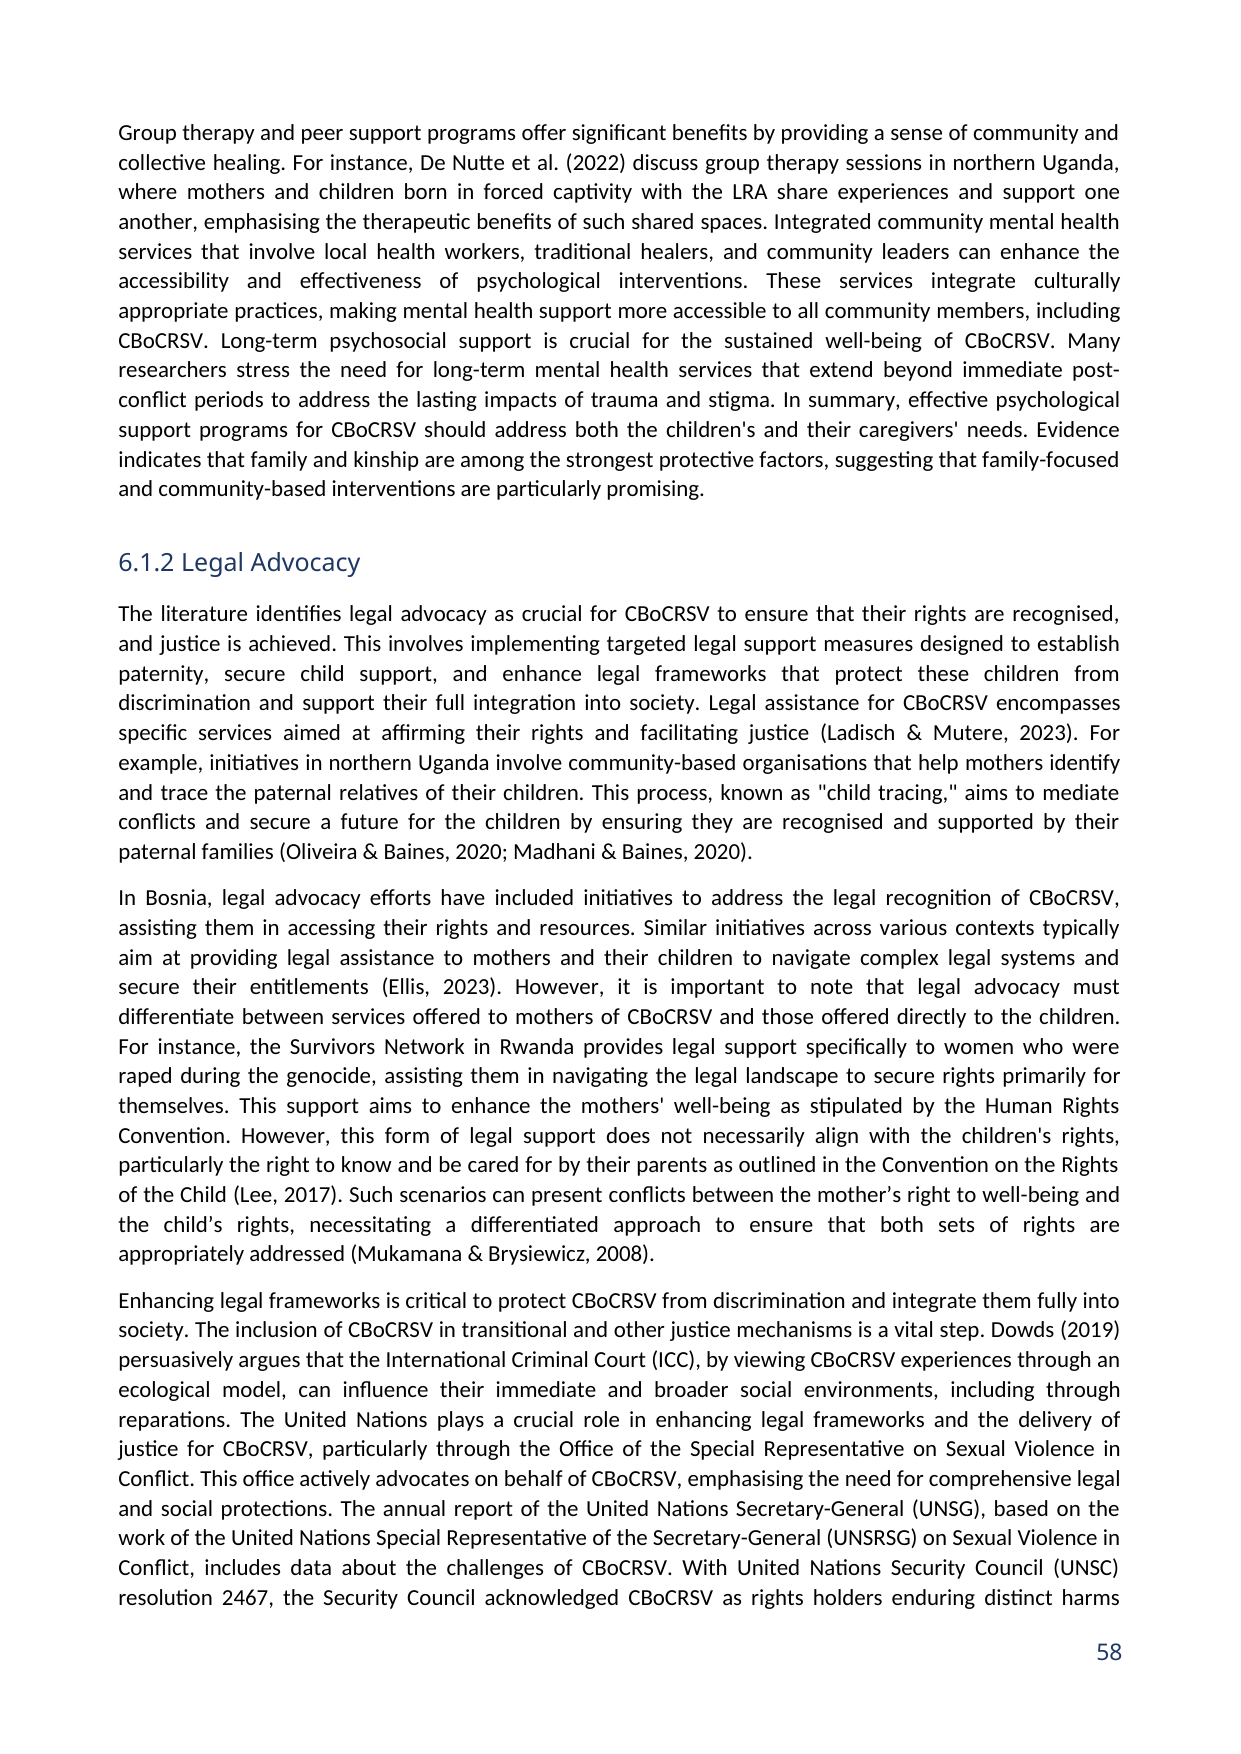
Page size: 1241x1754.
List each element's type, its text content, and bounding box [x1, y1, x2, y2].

text Enhancing legal frameworks is critical to protect CBoCRSV from discrimination and integrate them fully into society. The inclusion of CBoCRSV in transitional and other justice mechanisms is a vital step. Dowds (2019) persuasively argues that the International Criminal Court (ICC), by viewing CBoCRSV experiences through an ecological model, can influence their immediate and broader social environments, including through reparations. The United Nations plays a crucial role in enhancing legal frameworks and the delivery of justice for CBoCRSV, particularly through the Office of the Special Representative on Sexual Violence in Conflict. This office actively advocates on behalf of CBoCRSV, emphasising the need for comprehensive legal and social protections. The annual report of the United Nations Secretary-General (UNSG), based on the work of the United Nations Special Representative of the Secretary-General (UNSRSG) on Sexual Violence in Conflict, includes data about the challenges of CBoCRSV. With United Nations Security Council (UNSC) resolution 2467, the Security Council acknowledged CBoCRSV as rights holders enduring distinct harms [118, 1286, 1122, 1611]
text Group therapy and peer support programs offer significant benefits by providing a sense of community and collective healing. For instance, De Nutte et al. (2022) discuss group therapy sessions in northern Uganda, where mothers and children born in forced captivity with the LRA share experiences and support one another, emphasising the therapeutic benefits of such shared spaces. Integrated community mental health services that involve local health workers, traditional healers, and community leaders can enhance the accessibility and effectiveness of psychological interventions. These services integrate culturally appropriate practices, making mental health support more accessible to all community members, including CBoCRSV. Long-term psychosocial support is crucial for the sustained well-being of CBoCRSV. Many researchers stress the need for long-term mental health services that extend beyond immediate post-conflict periods to address the lasting impacts of trauma and stigma. In summary, effective psychological support programs for CBoCRSV should address both the children's and their caregivers' needs. Evidence indicates that family and kinship are among the strongest protective factors, suggesting that family-focused and community-based interventions are particularly promising. [118, 118, 1122, 502]
subtitle 6.1.2 Legal Advocacy [118, 544, 1122, 578]
text The literature identifies legal advocacy as crucial for CBoCRSV to ensure that their rights are recognised, and justice is achieved. This involves implementing targeted legal support measures designed to establish paternity, secure child support, and enhance legal frameworks that protect these children from discrimination and support their full integration into society. Legal assistance for CBoCRSV encompasses specific services aimed at affirming their rights and facilitating justice (Ladisch & Mutere, 2023). For example, initiatives in northern Uganda involve community-based organisations that help mothers identify and trace the paternal relatives of their children. This process, known as "child tracing," aims to mediate conflicts and secure a future for the children by ensuring they are recognised and supported by their paternal families (Oliveira & Baines, 2020; Madhani & Baines, 2020). [118, 599, 1122, 865]
text In Bosnia, legal advocacy efforts have included initiatives to address the legal recognition of CBoCRSV, assisting them in accessing their rights and resources. Similar initiatives across various contexts typically aim at providing legal assistance to mothers and their children to navigate complex legal systems and secure their entitlements (Ellis, 2023). However, it is important to note that legal advocacy must differentiate between services offered to mothers of CBoCRSV and those offered directly to the children. For instance, the Survivors Network in Rwanda provides legal support specifically to women who were raped during the genocide, assisting them in navigating the legal landscape to secure rights primarily for themselves. This support aims to enhance the mothers' well-being as stipulated by the Human Rights Convention. However, this form of legal support does not necessarily align with the children's rights, particularly the right to know and be cared for by their parents as outlined in the Convention on the Rights of the Child (Lee, 2017). Such scenarios can present conflicts between the mother’s right to well-being and the child’s rights, necessitating a differentiated approach to ensure that both sets of rights are appropriately addressed (Mukamana & Brysiewicz, 2008). [118, 883, 1122, 1268]
